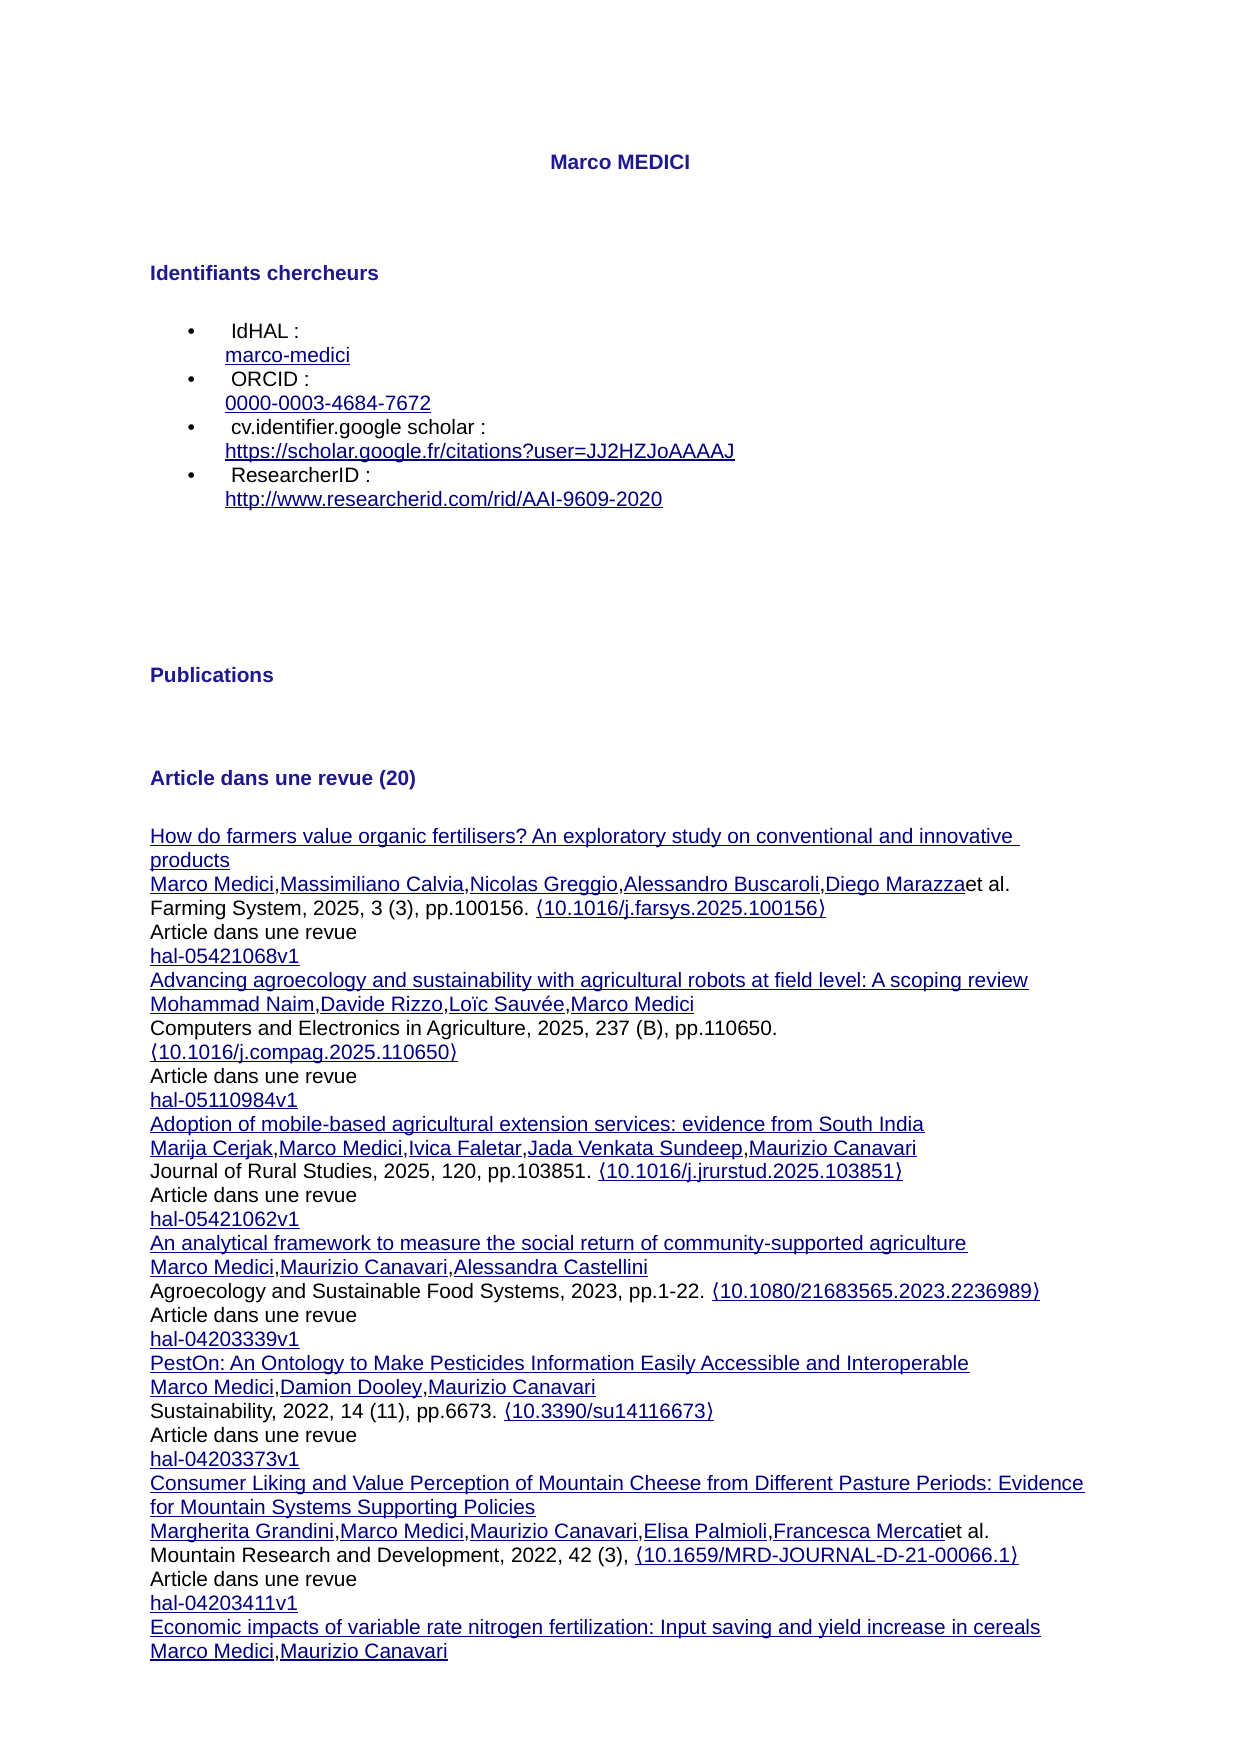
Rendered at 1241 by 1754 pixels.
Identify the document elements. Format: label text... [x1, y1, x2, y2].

table_cell An analytical framework to measure the social return of community-supported agriculture Marco Medici,Maurizio Canavari,Alessandra Castellini Agroecology and Sustainable Food Systems, 2023, pp.1-22. ⟨10.1080/21683565.2023.2236989⟩ Article dans une revue hal-04203339v1 [150, 1231, 1090, 1351]
table_cell PestOn: An Ontology to Make Pesticides Information Easily Accessible and Interoperable Marco Medici,Damion Dooley,Maurizio Canavari Sustainability, 2022, 14 (11), pp.6673. ⟨10.3390/su14116673⟩ Article dans une revue hal-04203373v1 [150, 1351, 1090, 1471]
table_cell Adoption of mobile-based agricultural extension services: evidence from South India Marija Cerjak,Marco Medici,Ivica Faletar,Jada Venkata Sundeep,Maurizio Canavari Journal of Rural Studies, 2025, 120, pp.103851. ⟨10.1016/j.jrurstud.2025.103851⟩ Article dans une revue hal-05421062v1 [150, 1111, 1090, 1231]
list cv.identifier.google scholar : [187, 414, 1090, 438]
table_cell Advancing agroecology and sustainability with agricultural robots at field level: A scoping review Mohammad Naim,Davide Rizzo,Loïc Sauvée,Marco Medici Computers and Electronics in Agriculture, 2025, 237 (B), pp.110650. ⟨10.1016/j.compag.2025.110650⟩ Article dans une revue hal-05110984v1 [150, 968, 1090, 1111]
table_cell Economic impacts of variable rate nitrogen fertilization: Input saving and yield increase in cereals Marco Medici,Maurizio Canavari [150, 1615, 1090, 1662]
table_cell Consumer Liking and Value Perception of Mountain Cheese from Different Pasture Periods: Evidence for Mountain Systems Supporting Policies Margherita Grandini,Marco Medici,Maurizio Canavari,Elisa Palmioli,Francesca Mercatiet al. Mountain Research and Development, 2022, 42 (3), ⟨10.1659/MRD-JOURNAL-D-21-00066.1⟩ Article dans une revue hal-04203411v1 [150, 1471, 1090, 1614]
list marco-medici [187, 343, 1090, 367]
list ORCID : [187, 367, 1090, 391]
list IdHAL : [187, 319, 1090, 343]
list https://scholar.google.fr/citations?user=JJ2HZJoAAAAJ [187, 438, 1090, 462]
list 0000-0003-4684-7672 [187, 391, 1090, 414]
subtitle Marco MEDICI [150, 150, 1090, 174]
list ResearcherID : [187, 462, 1090, 486]
table_header How do farmers value organic fertilisers? An exploratory study on conventional and innovative products Marco Medici,Massimiliano Calvia,Nicolas Greggio,Alessandro Buscaroli,Diego Marazzaet al. Farming System, 2025, 3 (3), pp.100156. ⟨10.1016/j.farsys.2025.100156⟩ Article dans une revue hal-05421068v1 [150, 824, 1090, 968]
subtitle Identifiants chercheurs [150, 260, 1090, 284]
subtitle Article dans une revue (20) [150, 766, 1090, 789]
subtitle Publications [150, 662, 1090, 686]
list http://www.researcherid.com/rid/AAI-9609-2020 [187, 486, 1090, 510]
